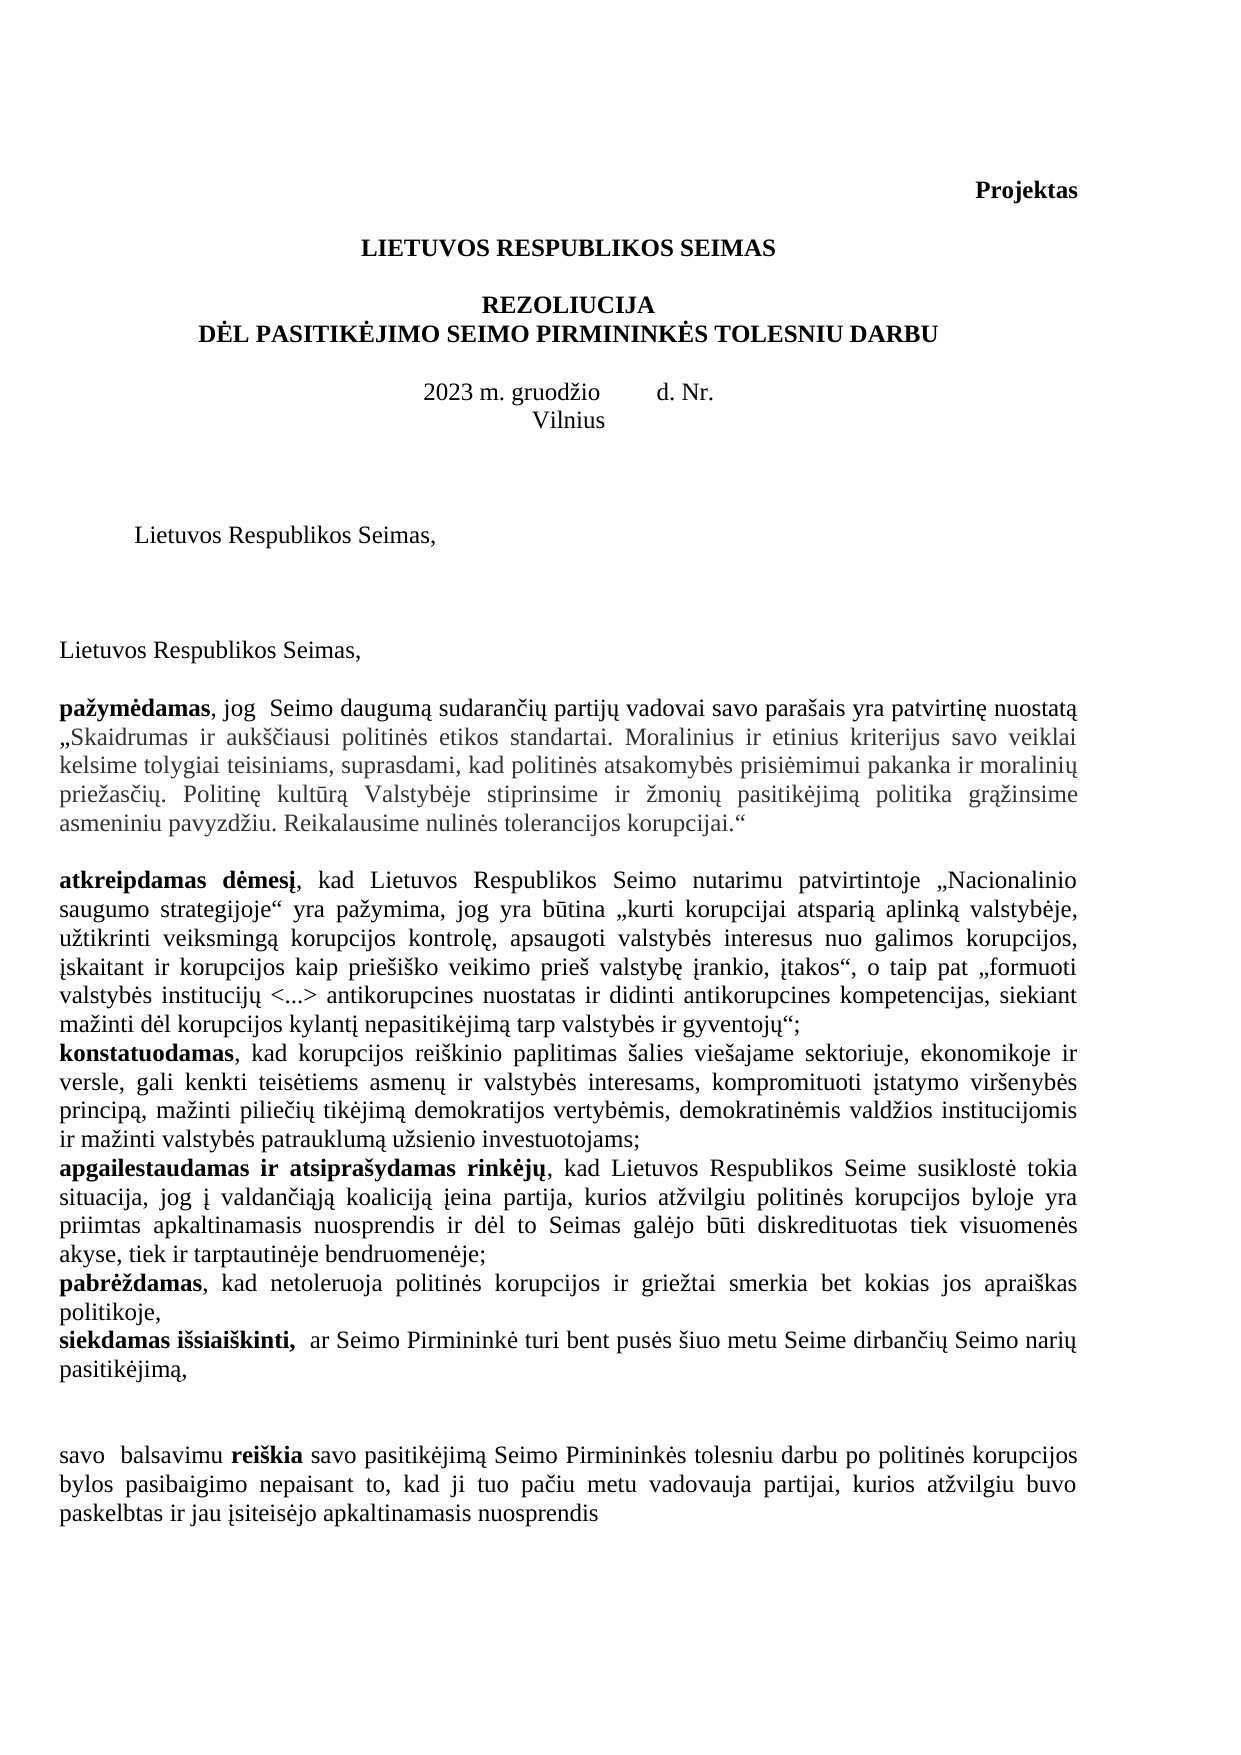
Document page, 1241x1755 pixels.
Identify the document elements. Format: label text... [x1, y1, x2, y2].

text pažymėdamas, jog Seimo daugumą sudarančių partijų vadovai savo parašais yra patvirtinę nuostatą „Skaidrumas ir aukščiausi politinės etikos standartai. Moralinius ir etinius kriterijus savo veiklai kelsime tolygiai teisiniams, suprasdami, kad politinės atsakomybės prisiėmimui pakanka ir moralinių priežasčių. Politinę kultūrą Valstybėje stiprinsime ir žmonių pasitikėjimą politika grąžinsime asmeniniu pavyzdžiu. Reikalausime nulinės tolerancijos korupcijai.“ [59, 693, 1078, 837]
text siekdamas išsiaiškinti, ar Seimo Pirmininkė turi bent pusės šiuo metu Seime dirbančių Seimo narių pasitikėjimą, [59, 1326, 1078, 1383]
text pabrėždamas, kad netoleruoja politinės korupcijos ir griežtai smerkia bet kokias jos apraiškas politikoje, [59, 1268, 1078, 1326]
text Lietuvos Respublikos Seimas, [59, 636, 1078, 664]
text 2023 m. gruodžio d. Nr. [59, 377, 1078, 406]
text Projektas [59, 176, 1078, 204]
text DĖL PASITIKĖJIMO SEIMO PIRMININKĖS TOLESNIU DARBU [59, 319, 1078, 348]
text apgailestaudamas ir atsiprašydamas rinkėjų, kad Lietuvos Respublikos Seime susiklostė tokia situacija, jog į valdančiąją koaliciją įeina partija, kurios atžvilgiu politinės korupcijos byloje yra priimtas apkaltinamasis nuosprendis ir dėl to Seimas galėjo būti diskredituotas tiek visuomenės akyse, tiek ir tarptautinėje bendruomenėje; [59, 1153, 1078, 1268]
text atkreipdamas dėmesį, kad Lietuvos Respublikos Seimo nutarimu patvirtintoje „Nacionalinio saugumo strategijoje“ yra pažymima, jog yra būtina „kurti korupcijai atsparią aplinką valstybėje, užtikrinti veiksmingą korupcijos kontrolę, apsaugoti valstybės interesus nuo galimos korupcijos, įskaitant ir korupcijos kaip priešiško veikimo prieš valstybę įrankio, įtakos“, o taip pat „formuoti valstybės institucijų <...> antikorupcines nuostatas ir didinti antikorupcines kompetencijas, siekiant mažinti dėl korupcijos kylantį nepasitikėjimą tarp valstybės ir gyventojų“; [59, 866, 1078, 1038]
text savo balsavimu reiškia savo pasitikėjimą Seimo Pirmininkės tolesniu darbu po politinės korupcijos bylos pasibaigimo nepaisant to, kad ji tuo pačiu metu vadovauja partijai, kurios atžvilgiu buvo paskelbtas ir jau įsiteisėjo apkaltinamasis nuosprendis [59, 1441, 1078, 1527]
text konstatuodamas, kad korupcijos reiškinio paplitimas šalies viešajame sektoriuje, ekonomikoje ir versle, gali kenkti teisėtiems asmenų ir valstybės interesams, kompromituoti įstatymo viršenybės principą, mažinti piliečių tikėjimą demokratijos vertybėmis, demokratinėmis valdžios institucijomis ir mažinti valstybės patrauklumą užsienio investuotojams; [59, 1038, 1078, 1153]
text REZOLIUCIJA [59, 291, 1078, 319]
text Lietuvos Respublikos Seimas, [59, 521, 1078, 549]
text Vilnius [59, 406, 1078, 434]
text LIETUVOS RESPUBLIKOS SEIMAS [59, 233, 1078, 262]
